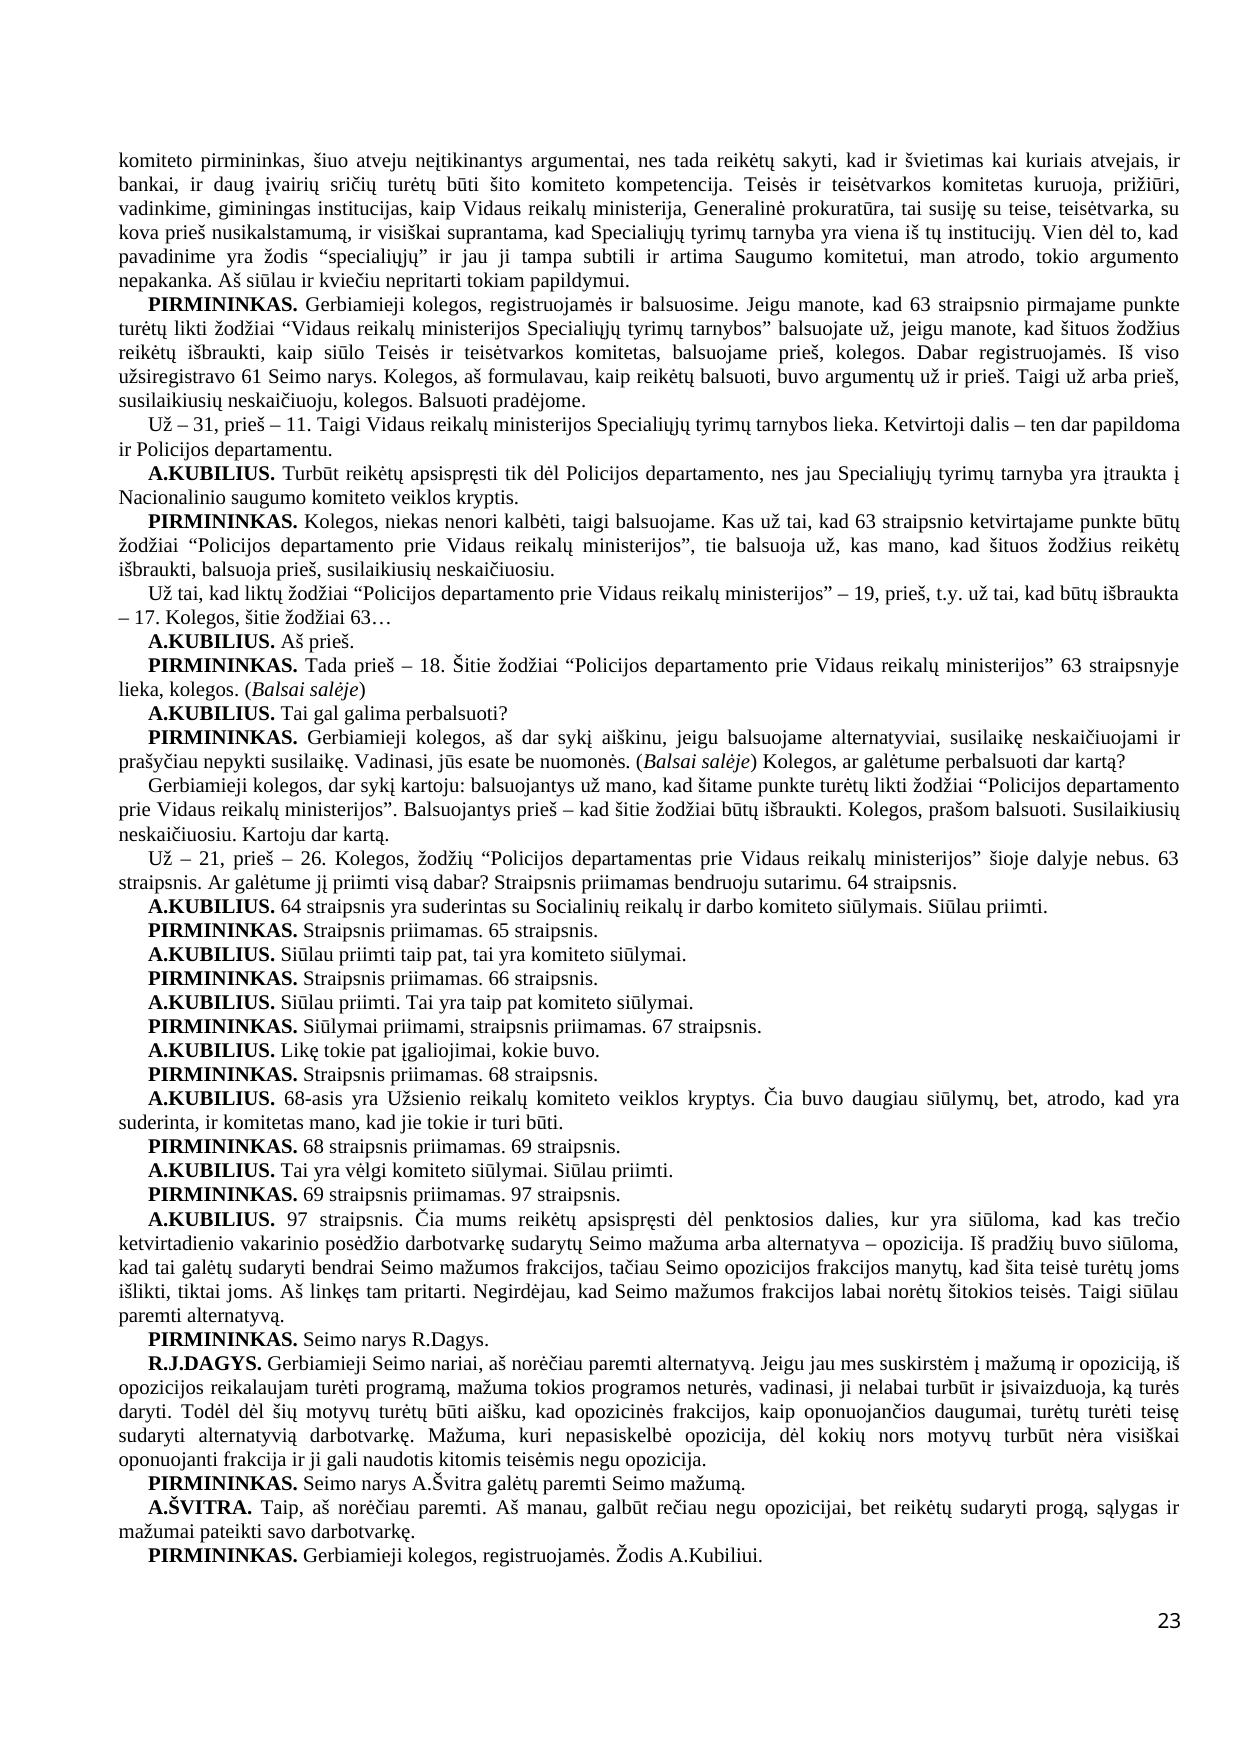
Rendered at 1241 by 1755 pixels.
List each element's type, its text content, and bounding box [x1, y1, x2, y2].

text R.J.DAGYS. Gerbiamieji Seimo nariai, aš norėčiau paremti alternatyvą. Jeigu jau mes suskirstėm į mažumą ir opoziciją, iš opozicijos reikalaujam turėti programą, mažuma tokios programos neturės, vadinasi, ji nelabai turbūt ir įsivaizduoja, ką turės daryti. Todėl dėl šių motyvų turėtų būti aišku, kad opozicinės frakcijos, kaip oponuojančios daugumai, turėtų turėti teisę sudaryti alternatyvią darbotvarkę. Mažuma, kuri nepasiskelbė opozicija, dėl kokių nors motyvų turbūt nėra visiškai oponuojanti frakcija ir ji gali naudotis kitomis teisėmis negu opozicija. [118, 1351, 1181, 1471]
text PIRMININKAS. Gerbiamieji kolegos, registruojamės ir balsuosime. Jeigu manote, kad 63 straipsnio pirmajame punkte turėtų likti žodžiai “Vidaus reikalų ministerijos Specialiųjų tyrimų tarnybos” balsuojate už, jeigu manote, kad šituos žodžius reikėtų išbraukti, kaip siūlo Teisės ir teisėtvarkos komitetas, balsuojame prieš, kolegos. Dabar registruojamės. Iš viso užsiregistravo 61 Seimo narys. Kolegos, aš formulavau, kaip reikėtų balsuoti, buvo argumentų už ir prieš. Taigi už arba prieš, susilaikiusių neskaičiuoju, kolegos. Balsuoti pradėjome. [118, 292, 1181, 412]
text PIRMININKAS. Siūlymai priimami, straipsnis priimamas. 67 straipsnis. [118, 1014, 1181, 1038]
text Gerbiamieji kolegos, dar sykį kartoju: balsuojantys už mano, kad šitame punkte turėtų likti žodžiai “Policijos departamento prie Vidaus reikalų ministerijos”. Balsuojantys prieš – kad šitie žodžiai būtų išbraukti. Kolegos, prašom balsuoti. Susilaikiusių neskaičiuosiu. Kartoju dar kartą. [118, 773, 1181, 846]
text A.KUBILIUS. Likę tokie pat įgaliojimai, kokie buvo. [118, 1038, 1181, 1062]
text PIRMININKAS. Gerbiamieji kolegos, registruojamės. Žodis A.Kubiliui. [118, 1543, 1181, 1567]
text A.KUBILIUS. 97 straipsnis. Čia mums reikėtų apsispręsti dėl penktosios dalies, kur yra siūloma, kad kas trečio ketvirtadienio vakarinio posėdžio darbotvarkę sudarytų Seimo mažuma arba alternatyva – opozicija. Iš pradžių buvo siūloma, kad tai galėtų sudaryti bendrai Seimo mažumos frakcijos, tačiau Seimo opozicijos frakcijos manytų, kad šita teisė turėtų joms išlikti, tiktai joms. Aš linkęs tam pritarti. Negirdėjau, kad Seimo mažumos frakcijos labai norėtų šitokios teisės. Taigi siūlau paremti alternatyvą. [118, 1206, 1181, 1327]
text PIRMININKAS. Seimo narys A.Švitra galėtų paremti Seimo mažumą. [118, 1471, 1181, 1495]
text A.KUBILIUS. Tai gal galima perbalsuoti? [118, 701, 1181, 725]
text Už tai, kad liktų žodžiai “Policijos departamento prie Vidaus reikalų ministerijos” – 19, prieš, t.y. už tai, kad būtų išbraukta – 17. Kolegos, šitie žodžiai 63… [118, 581, 1181, 629]
text PIRMININKAS. Straipsnis priimamas. 65 straipsnis. [118, 918, 1181, 942]
text A.ŠVITRA. Taip, aš norėčiau paremti. Aš manau, galbūt rečiau negu opozicijai, bet reikėtų sudaryti progą, sąlygas ir mažumai pateikti savo darbotvarkę. [118, 1495, 1181, 1543]
text PIRMININKAS. Straipsnis priimamas. 66 straipsnis. [118, 966, 1181, 990]
text PIRMININKAS. 68 straipsnis priimamas. 69 straipsnis. [118, 1134, 1181, 1158]
text A.KUBILIUS. Tai yra vėlgi komiteto siūlymai. Siūlau priimti. [118, 1158, 1181, 1182]
text A.KUBILIUS. 68-asis yra Užsienio reikalų komiteto veiklos kryptys. Čia buvo daugiau siūlymų, bet, atrodo, kad yra suderinta, ir komitetas mano, kad jie tokie ir turi būti. [118, 1086, 1181, 1134]
text PIRMININKAS. Seimo narys R.Dagys. [118, 1327, 1181, 1351]
text Už – 21, prieš – 26. Kolegos, žodžių “Policijos departamentas prie Vidaus reikalų ministerijos” šioje dalyje nebus. 63 straipsnis. Ar galėtume jį priimti visą dabar? Straipsnis priimamas bendruoju sutarimu. 64 straipsnis. [118, 846, 1181, 894]
text PIRMININKAS. 69 straipsnis priimamas. 97 straipsnis. [118, 1182, 1181, 1206]
text Už – 31, prieš – 11. Taigi Vidaus reikalų ministerijos Specialiųjų tyrimų tarnybos lieka. Ketvirtoji dalis – ten dar papildoma ir Policijos departamentu. [118, 412, 1181, 461]
text PIRMININKAS. Kolegos, niekas nenori kalbėti, taigi balsuojame. Kas už tai, kad 63 straipsnio ketvirtajame punkte būtų žodžiai “Policijos departamento prie Vidaus reikalų ministerijos”, tie balsuoja už, kas mano, kad šituos žodžius reikėtų išbraukti, balsuoja prieš, susilaikiusių neskaičiuosiu. [118, 509, 1181, 581]
text A.KUBILIUS. 64 straipsnis yra suderintas su Socialinių reikalų ir darbo komiteto siūlymais. Siūlau priimti. [118, 894, 1181, 918]
text PIRMININKAS. Straipsnis priimamas. 68 straipsnis. [118, 1062, 1181, 1086]
text PIRMININKAS. Gerbiamieji kolegos, aš dar sykį aiškinu, jeigu balsuojame alternatyviai, susilaikę neskaičiuojami ir prašyčiau nepykti susilaikę. Vadinasi, jūs esate be nuomonės. (Balsai salėje) Kolegos, ar galėtume perbalsuoti dar kartą? [118, 725, 1181, 773]
text A.KUBILIUS. Siūlau priimti taip pat, tai yra komiteto siūlymai. [118, 942, 1181, 966]
text A.KUBILIUS. Aš prieš. [118, 629, 1181, 653]
text komiteto pirmininkas, šiuo atveju neįtikinantys argumentai, nes tada reikėtų sakyti, kad ir švietimas kai kuriais atvejais, ir bankai, ir daug įvairių sričių turėtų būti šito komiteto kompetencija. Teisės ir teisėtvarkos komitetas kuruoja, prižiūri, vadinkime, giminingas institucijas, kaip Vidaus reikalų ministerija, Generalinė prokuratūra, tai susiję su teise, teisėtvarka, su kova prieš nusikalstamumą, ir visiškai suprantama, kad Specialiųjų tyrimų tarnyba yra viena iš tų institucijų. Vien dėl to, kad pavadinime yra žodis “specialiųjų” ir jau ji tampa subtili ir artima Saugumo komitetui, man atrodo, tokio argumento nepakanka. Aš siūlau ir kviečiu nepritarti tokiam papildymui. [118, 148, 1181, 292]
text PIRMININKAS. Tada prieš – 18. Šitie žodžiai “Policijos departamento prie Vidaus reikalų ministerijos” 63 straipsnyje lieka, kolegos. (Balsai salėje) [118, 653, 1181, 701]
text A.KUBILIUS. Siūlau priimti. Tai yra taip pat komiteto siūlymai. [118, 990, 1181, 1014]
text A.KUBILIUS. Turbūt reikėtų apsispręsti tik dėl Policijos departamento, nes jau Specialiųjų tyrimų tarnyba yra įtraukta į Nacionalinio saugumo komiteto veiklos kryptis. [118, 461, 1181, 509]
